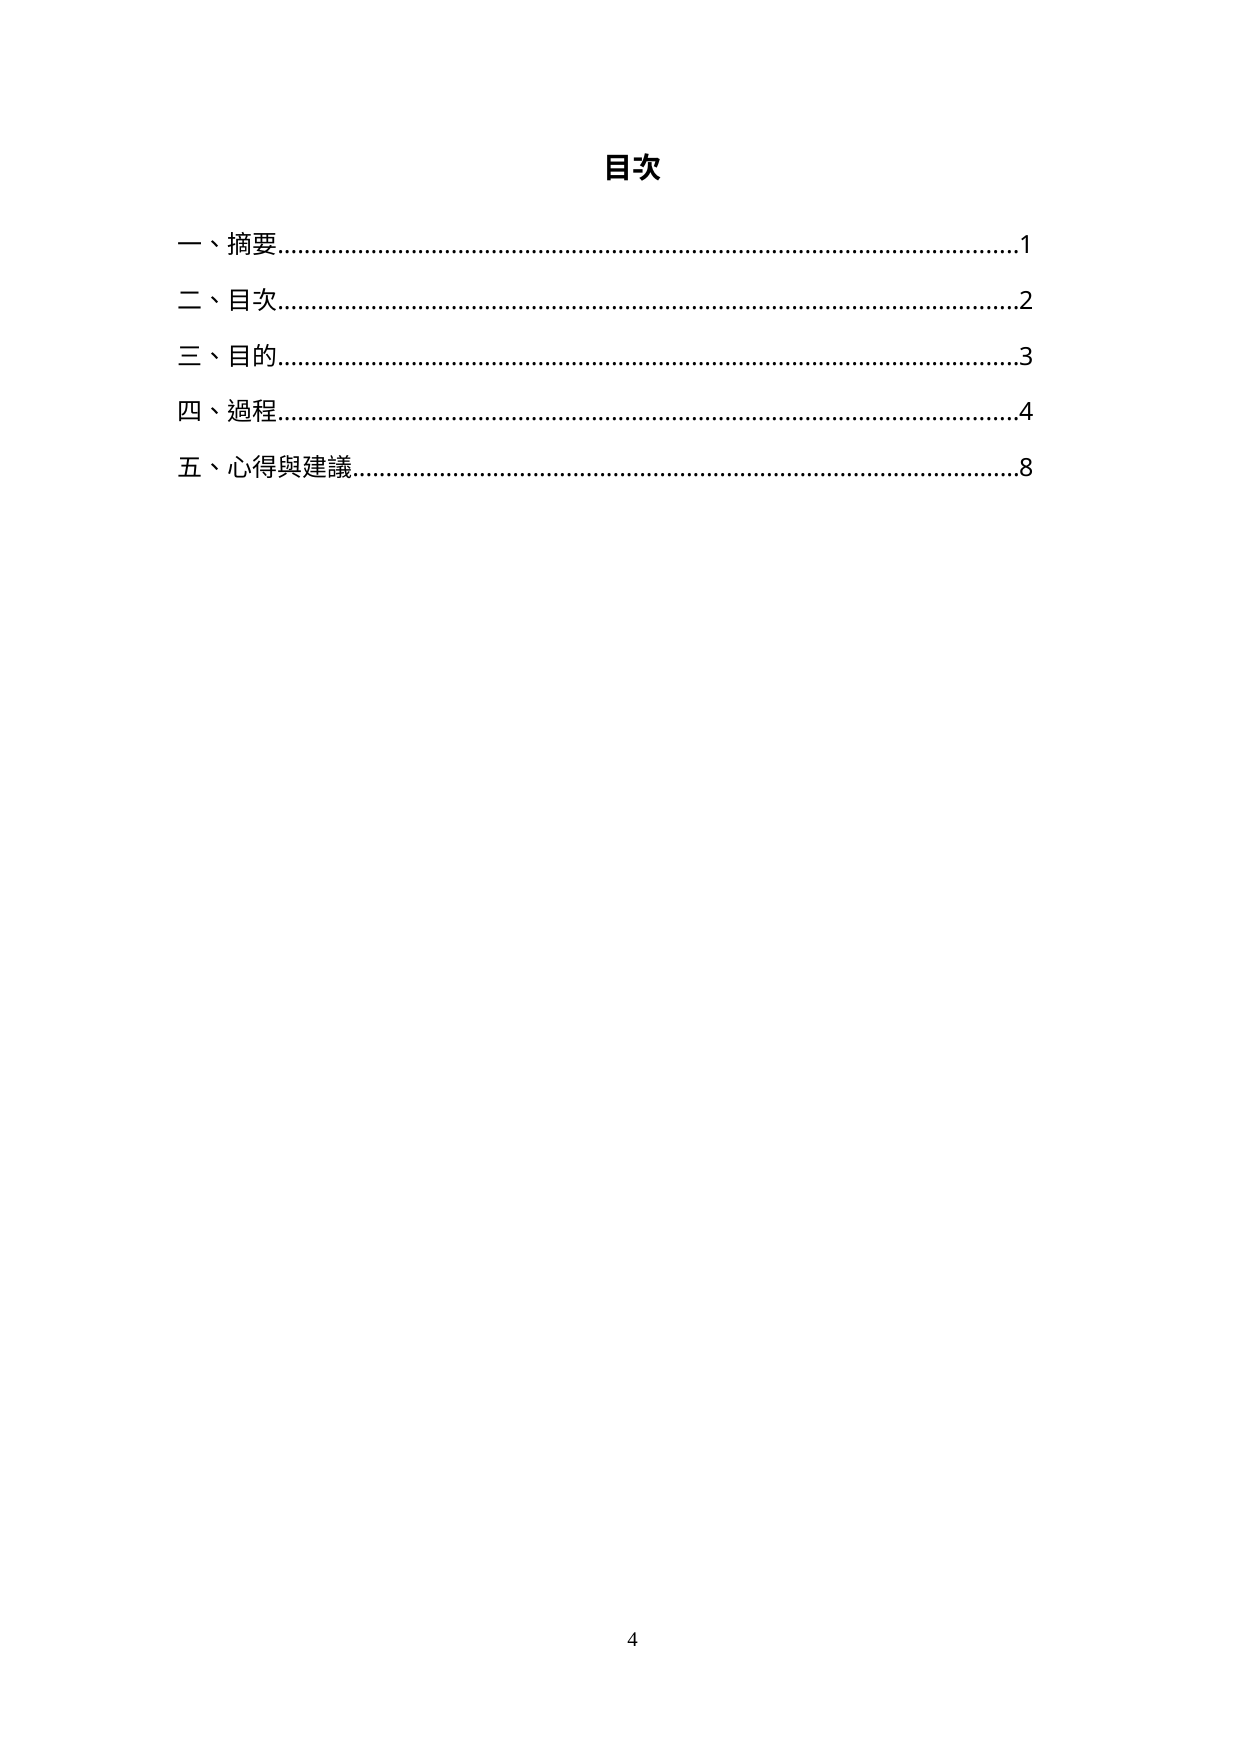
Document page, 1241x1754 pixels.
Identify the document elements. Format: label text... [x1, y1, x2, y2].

text 目次 [177, 128, 1087, 203]
text 二、目次 2 [177, 280, 1087, 317]
text 五、心得與建議 8 [177, 447, 1087, 484]
text 一、摘要 1 [177, 224, 1087, 262]
text 三、目的 3 [177, 335, 1087, 373]
text 四、過程 4 [177, 391, 1087, 428]
